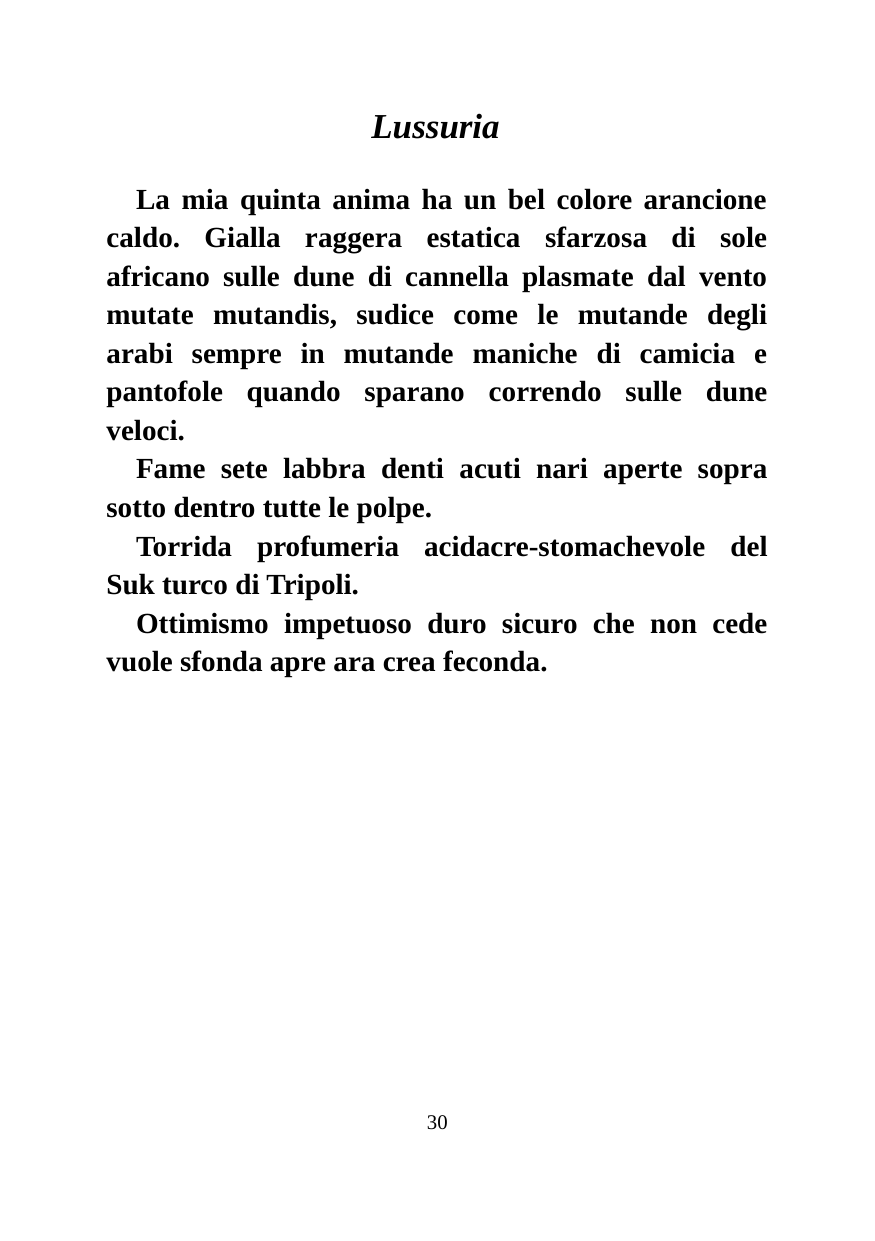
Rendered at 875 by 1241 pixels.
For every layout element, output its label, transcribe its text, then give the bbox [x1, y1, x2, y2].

subtitle Lussuria [106, 106, 768, 146]
text Torrida profumeria acidacre-stomachevole del Suk turco di Tripoli. [106, 529, 768, 601]
text Ottimismo impetuoso duro sicuro che non cede vuole sfonda apre ara crea feconda. [106, 606, 768, 678]
text La mia quinta anima ha un bel colore arancione caldo. Gialla raggera estatica sfarzosa di sole africano sulle dune di cannella plasmate dal vento mutate mutandis, sudice come le mutande degli arabi sempre in mutande maniche di camicia e pantofole quando sparano correndo sulle dune veloci. [106, 182, 768, 447]
text Fame sete labbra denti acuti nari aperte sopra sotto dentro tutte le polpe. [106, 452, 768, 524]
